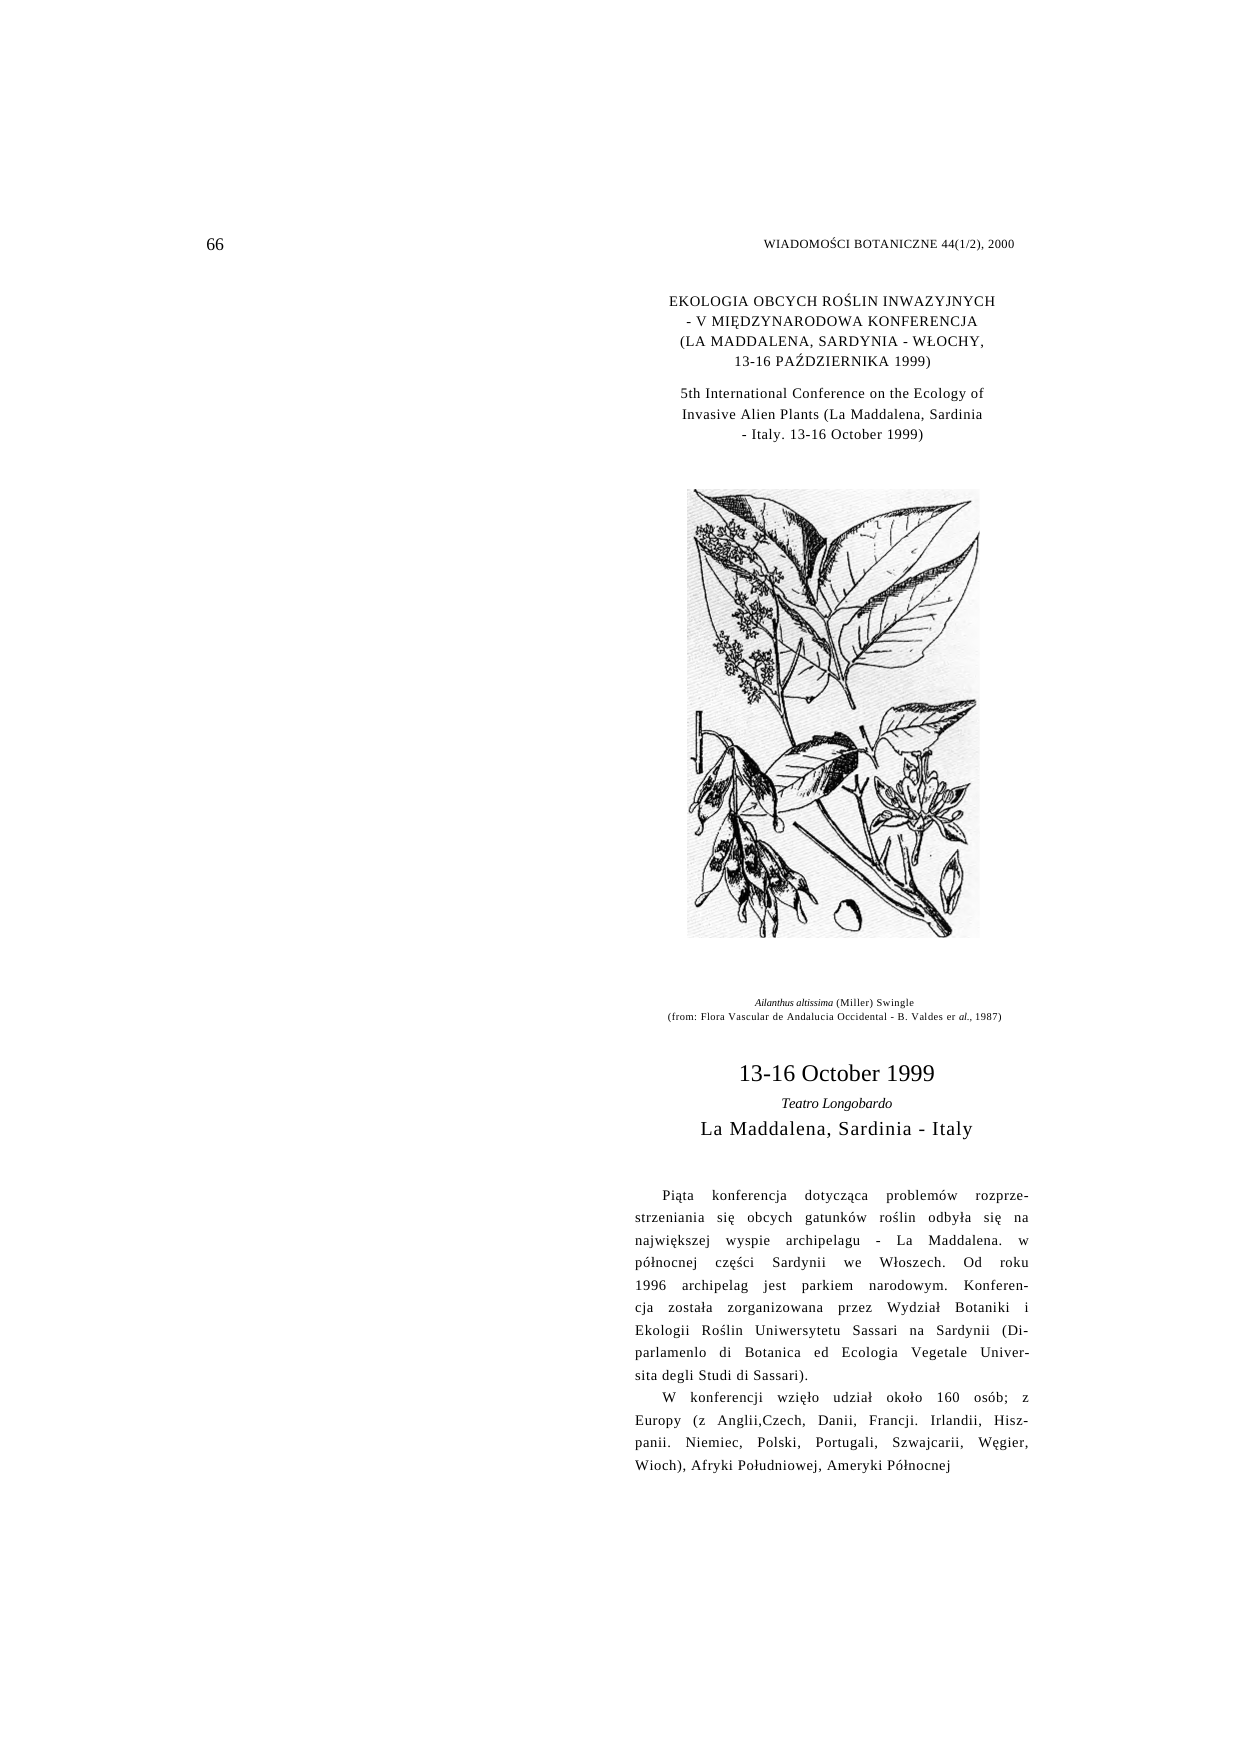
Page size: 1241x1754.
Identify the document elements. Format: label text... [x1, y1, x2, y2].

text 66 [206, 236, 224, 254]
text 13-16 October 1999 [683, 1063, 990, 1087]
text Teatro Longobardo La Maddalena, Sardinia - Italy [683, 1087, 990, 1141]
text 5th International Conference on the Ecology of Invasive Alien Plants (La Maddalena, Sardinia - Italy. 13-16 October 1999) [633, 382, 1032, 444]
text Piąta konferencja dotycząca problemów rozprze- strzeniania się obcych gatunków roślin odbyła się na największej wyspie archipelagu - La Maddalena. w północnej części Sardynii we Włoszech. Od roku 1996 archipelag jest parkiem narodowym. Konferen- cja została zorganizowana przez Wydział Botaniki i Ekologii Roślin Uniwersytetu Sassari na Sardynii (Di- parlamenlo di Botanica ed Ecologia Vegetale Univer- sita degli Studi di Sassari). [635, 1182, 1030, 1384]
text EKOLOGIA OBCYCH ROŚLIN INWAZYJNYCH - V MIĘDZYNARODOWA KONFERENCJA (LA MADDALENA, SARDYNIA - WŁOCHY, 13-16 PAŹDZIERNIKA 1999) [633, 290, 1032, 370]
text WIADOMOŚCI BOTANICZNE 44(1/2), 2000 [764, 238, 1015, 251]
text W konferencji wzięło udział około 160 osób; z Europy (z Anglii,Czech, Danii, Francji. Irlandii, Hisz- panii. Niemiec, Polski, Portugali, Szwajcarii, Węgier, Wioch), Afryki Południowej, Ameryki Północnej [635, 1384, 1030, 1474]
picture [687, 489, 980, 938]
text Ailanthus altissima (Miller) Swingle (from: Flora Vascular de Andalucia Occidental - B. Valdes er al., 1987) [647, 994, 1021, 1023]
